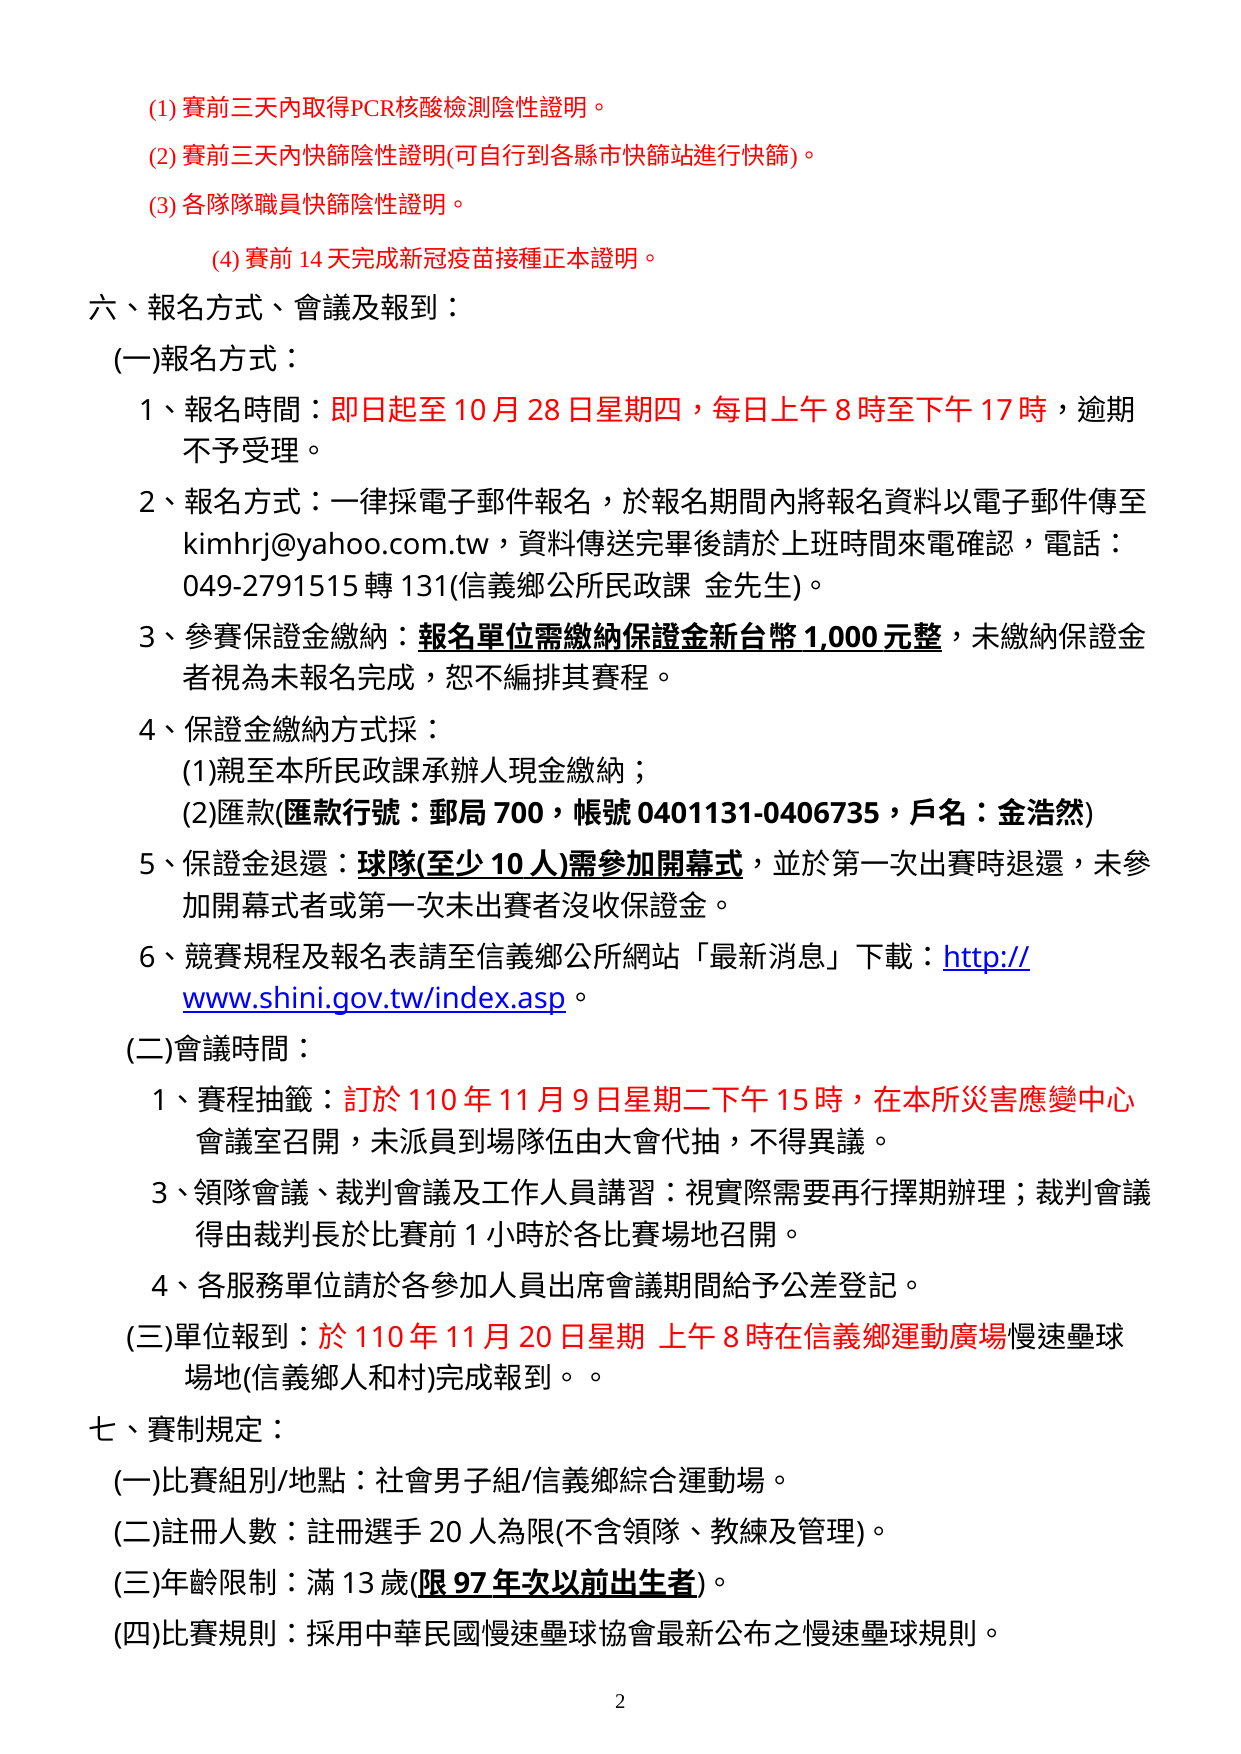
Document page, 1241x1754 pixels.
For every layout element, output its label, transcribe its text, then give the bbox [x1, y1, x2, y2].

text (一)報名方式： [114, 336, 1152, 377]
text (2) 賽前三天內快篩陰性證明(可自行到各縣市快篩站進行快篩)。 [89, 137, 1152, 172]
text (4) 賽前14天完成新冠疫苗接種正本證明。 [164, 234, 1152, 275]
text 六、報名方式、會議及報到： [89, 285, 1152, 326]
text 6、競賽規程及報名表請至信義鄉公所網站「最新消息」下載：http://www.shini.gov.tw/index.asp。 [139, 934, 1152, 1017]
text 5、保證金退還：球隊(至少10人)需參加開幕式，並於第一次出賽時退還，未參加開幕式者或第一次未出賽者沒收保證金。 [139, 841, 1152, 924]
text 4、各服務單位請於各參加人員出席會議期間給予公差登記。 [151, 1263, 1152, 1304]
text 七、賽制規定： [89, 1407, 1152, 1448]
text 3、領隊會議、裁判會議及工作人員講習：視實際需要再行擇期辦理；裁判會議得由裁判長於比賽前1小時於各比賽場地召開。 [151, 1170, 1152, 1253]
text (四)比賽規則：採用中華民國慢速壘球協會最新公布之慢速壘球規則。 [114, 1611, 1152, 1652]
text (三)單位報到：於110年11月20日星期 上午8時在信義鄉運動廣場慢速壘球場地(信義鄉人和村)完成報到。。 [126, 1314, 1152, 1397]
text 1、賽程抽籤：訂於110年11月9日星期二下午15時，在本所災害應變中心會議室召開，未派員到場隊伍由大會代抽，不得異議。 [151, 1077, 1152, 1161]
text 2、報名方式：一律採電子郵件報名，於報名期間內將報名資料以電子郵件傳至kimhrj@yahoo.com.tw，資料傳送完畢後請於上班時間來電確認，電話：049-2791515轉131(信義鄉公所民政課 金先生)。 [139, 479, 1152, 604]
text (二)會議時間： [126, 1026, 1152, 1068]
text (3) 各隊隊職員快篩陰性證明。 [89, 185, 1152, 220]
text (一)比賽組別/地點：社會男子組/信義鄉綜合運動場。 [114, 1458, 1152, 1499]
text 1、報名時間：即日起至10月28日星期四，每日上午8時至下午17時，逾期不予受理。 [139, 387, 1152, 470]
text (三)年齡限制：滿13歲(限97年次以前出生者)。 [114, 1560, 1152, 1601]
text (1) 賽前三天內取得PCR核酸檢測陰性證明。 [89, 89, 1152, 123]
text 4、保證金繳納方式採： (1)親至本所民政課承辦人現金繳納； (2)匯款(匯款行號：郵局700，帳號0401131-0406735，戶名：金浩然) [139, 707, 1152, 832]
text 3、參賽保證金繳納：報名單位需繳納保證金新台幣1,000元整，未繳納保證金者視為未報名完成，恕不編排其賽程。 [139, 614, 1152, 697]
text (二)註冊人數：註冊選手20人為限(不含領隊、教練及管理)。 [114, 1509, 1152, 1550]
